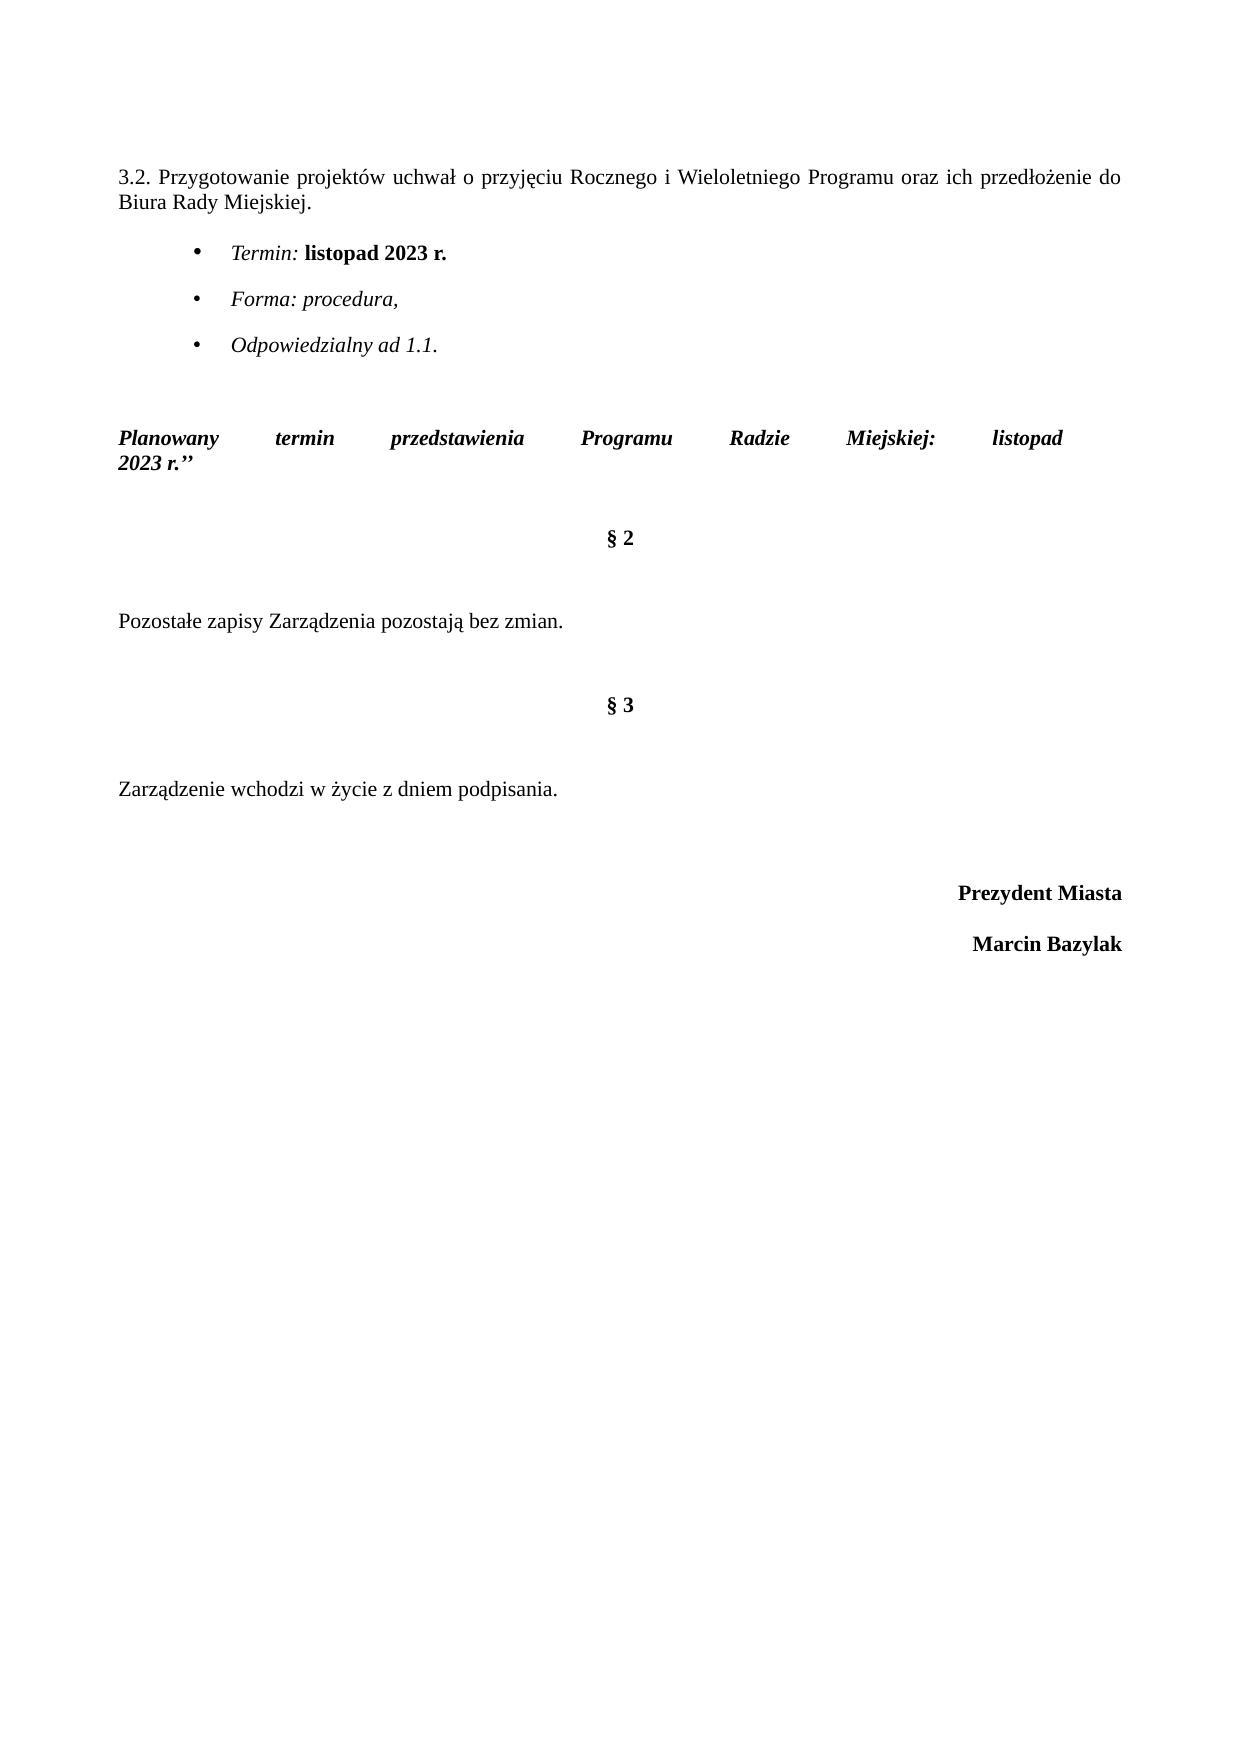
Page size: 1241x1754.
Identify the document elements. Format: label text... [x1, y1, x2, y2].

text Pozostałe zapisy Zarządzenia pozostają bez zmian. [118, 608, 1122, 634]
list Termin: listopad 2023 r. [193, 240, 1122, 266]
text § 2 [118, 525, 1122, 550]
text Marcin Bazylak [118, 931, 1122, 956]
list Odpowiedzialny ad 1.1. [193, 332, 1122, 358]
list Forma: procedura, [193, 286, 1122, 312]
list 3.2. Przygotowanie projektów uchwał o przyjęciu Rocznego i Wieloletniego Programu oraz ich przedłożenie do Biura Rady Miejskiej. [118, 164, 1122, 214]
list Planowany termin przedstawienia Programu Radzie Miejskiej: listopad 2023 r.’’ [118, 424, 1122, 475]
text § 3 [118, 692, 1122, 717]
text Prezydent Miasta [118, 880, 1122, 931]
text Zarządzenie wchodzi w życie z dniem podpisania. [118, 776, 1122, 801]
